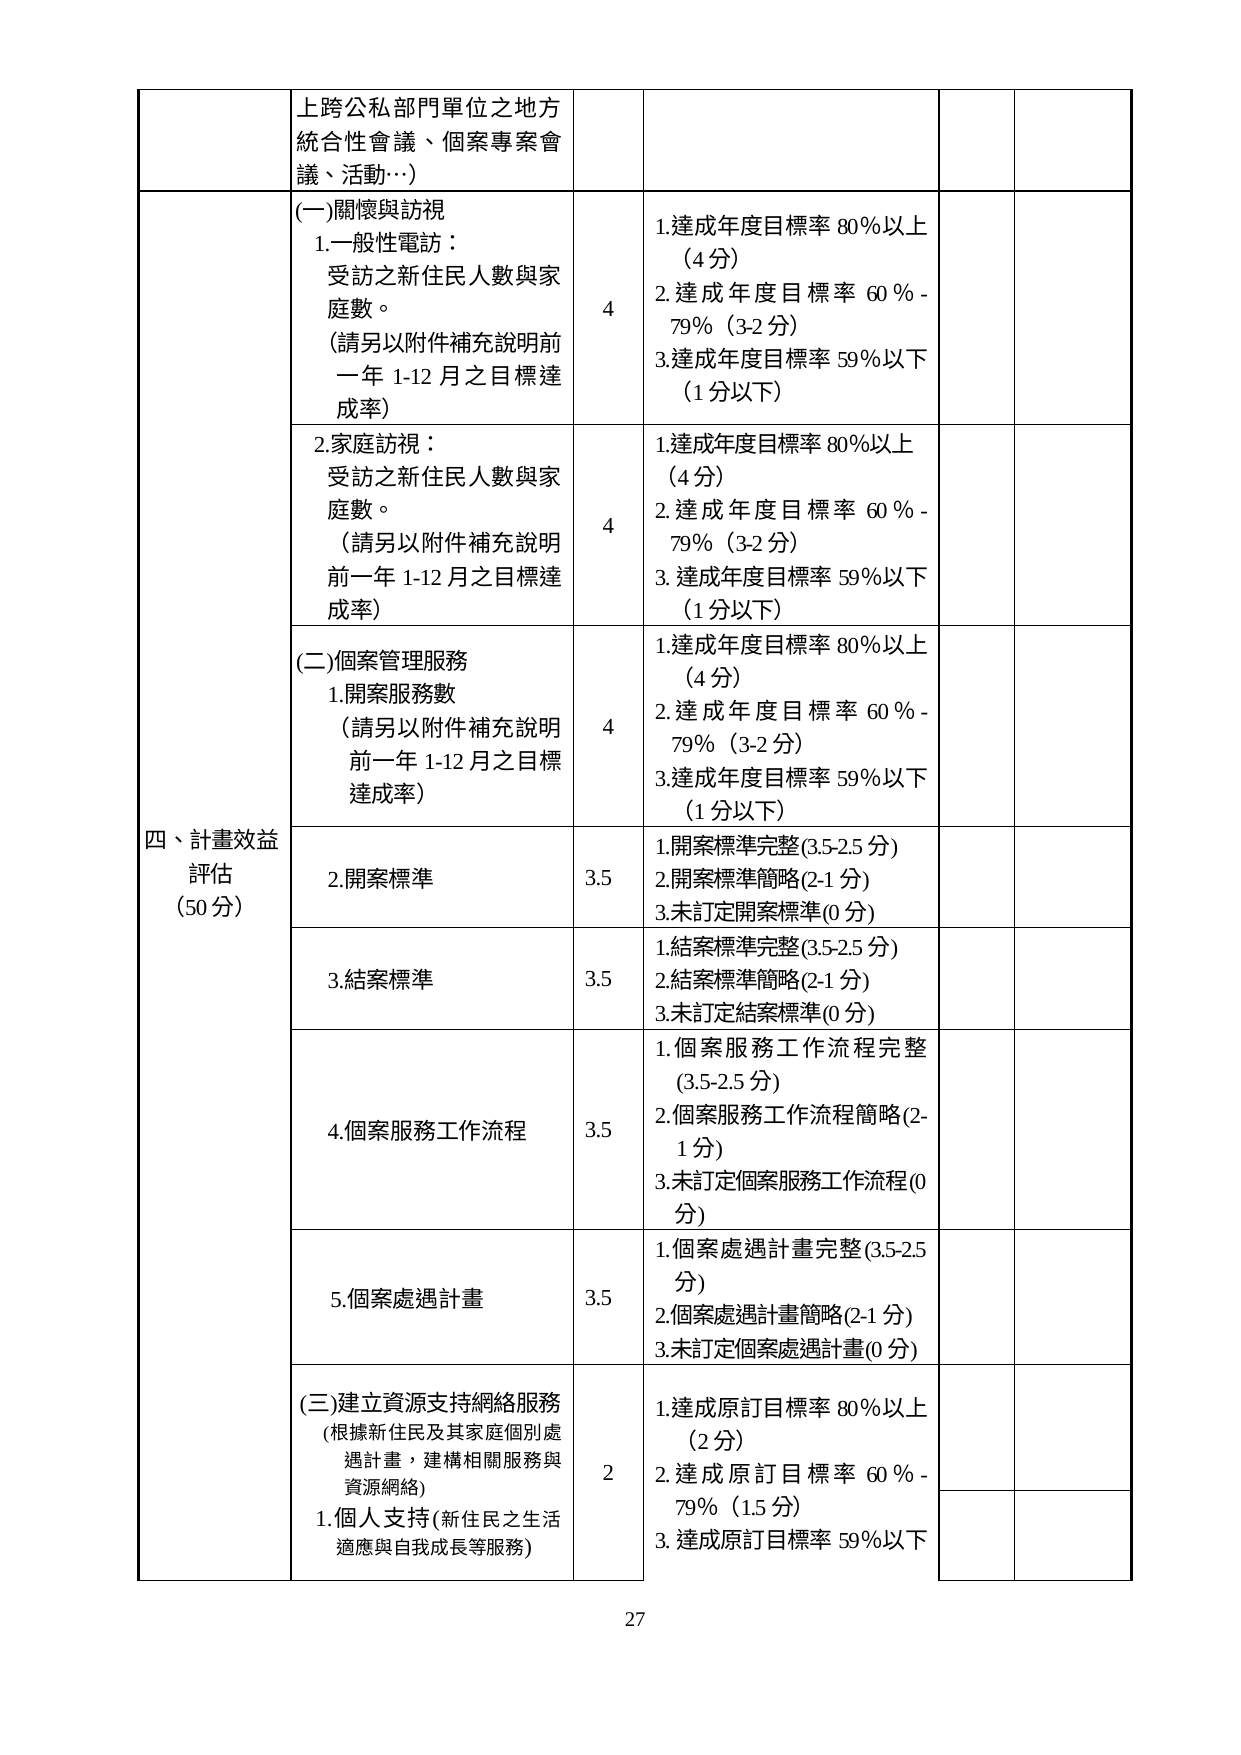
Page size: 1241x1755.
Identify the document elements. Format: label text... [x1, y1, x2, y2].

table_cell [940, 928, 1014, 1028]
table_cell 4 [574, 192, 643, 424]
table_cell 1.個案服務工作流程完整(3.5-2.5分) 2.個案服務工作流程簡略(2-1分) 3.未訂定個案服務工作流程(0分) [644, 1030, 938, 1229]
table_cell [574, 90, 643, 190]
table_cell 1.達成年度目標率80％以上（4分） 2.達成年度目標率60％-79％（3-2分） 3.達成年度目標率59％以下（1分以下） [644, 626, 938, 826]
table_cell 3.5 [574, 928, 643, 1028]
table_cell 上跨公私部門單位之地方統合性會議、個案專案會議、活動…） [292, 90, 573, 190]
table_cell 4 [574, 425, 643, 625]
table_cell [1015, 928, 1130, 1028]
table_cell 4.個案服務工作流程 [292, 1030, 573, 1229]
table_cell 2.家庭訪視： 受訪之新住民人數與家庭數。 （請另以附件補充說明 前一年1-12月之目標達成率） [292, 425, 573, 625]
table_cell 4 [574, 626, 643, 826]
table_cell [1015, 1230, 1130, 1364]
table_cell [940, 425, 1014, 625]
table_cell 3.5 [574, 1030, 643, 1229]
table_cell [940, 1030, 1014, 1229]
table_cell [940, 1491, 1014, 1579]
table_cell 四、計畫效益評估 （50分） [140, 192, 290, 1579]
table_cell [1015, 1365, 1130, 1490]
table_cell [940, 192, 1014, 424]
table_cell 5.個案處遇計畫 [292, 1230, 573, 1364]
table_cell [940, 1365, 1014, 1490]
table_cell 1.達成年度目標率80％以上 （4分） 2.達成年度目標率60％-79％（3-2分） 3. 達成年度目標率59％以下（1分以下） [644, 425, 938, 625]
table_cell 3.結案標準 [292, 928, 573, 1028]
table_cell [1015, 90, 1130, 190]
table_cell 1.個案處遇計畫完整(3.5-2.5分) 2.個案處遇計畫簡略(2-1分) 3.未訂定個案處遇計畫(0分) [644, 1230, 938, 1364]
table_cell 1.達成原訂目標率80％以上（2分） 2.達成原訂目標率60％-79％（1.5分） 3. 達成原訂目標率59％以下 [644, 1365, 938, 1579]
table_cell (二)個案管理服務 1.開案服務數 （請另以附件補充說明前一年1-12月之目標達成率） [292, 626, 573, 826]
table_cell [1015, 1491, 1130, 1579]
table_cell 3.5 [574, 827, 643, 927]
table_cell [1015, 425, 1130, 625]
table_cell 1.達成年度目標率80％以上（4分） 2.達成年度目標率60％-79％（3-2分） 3.達成年度目標率59％以下（1分以下） [644, 192, 938, 424]
table_cell 3.5 [574, 1230, 643, 1364]
table_cell 2 [574, 1365, 643, 1579]
table_cell (三)建立資源支持網絡服務 (根據新住民及其家庭個別處遇計畫，建構相關服務與資源網絡) 1.個人支持(新住民之生活適應與自我成長等服務) [292, 1365, 573, 1579]
table_cell [1015, 626, 1130, 826]
table_cell 2.開案標準 [292, 827, 573, 927]
table_cell (一)關懷與訪視 1.一般性電訪： 受訪之新住民人數與家庭數。 （請另以附件補充說明前一年1-12月之目標達成率） [292, 192, 573, 424]
table_cell [644, 90, 938, 190]
table_cell [940, 1230, 1014, 1364]
table_cell [1015, 1030, 1130, 1229]
table_cell [1015, 192, 1130, 424]
table_cell 1.結案標準完整(3.5-2.5分) 2.結案標準簡略(2-1分) 3.未訂定結案標準(0分) [644, 928, 938, 1028]
table_cell [140, 90, 290, 190]
table_cell [1015, 827, 1130, 927]
table_cell [940, 827, 1014, 927]
table_cell [940, 90, 1014, 190]
table_cell 1.開案標準完整(3.5-2.5分) 2.開案標準簡略(2-1分) 3.未訂定開案標準(0分) [644, 827, 938, 927]
table_cell [940, 626, 1014, 826]
